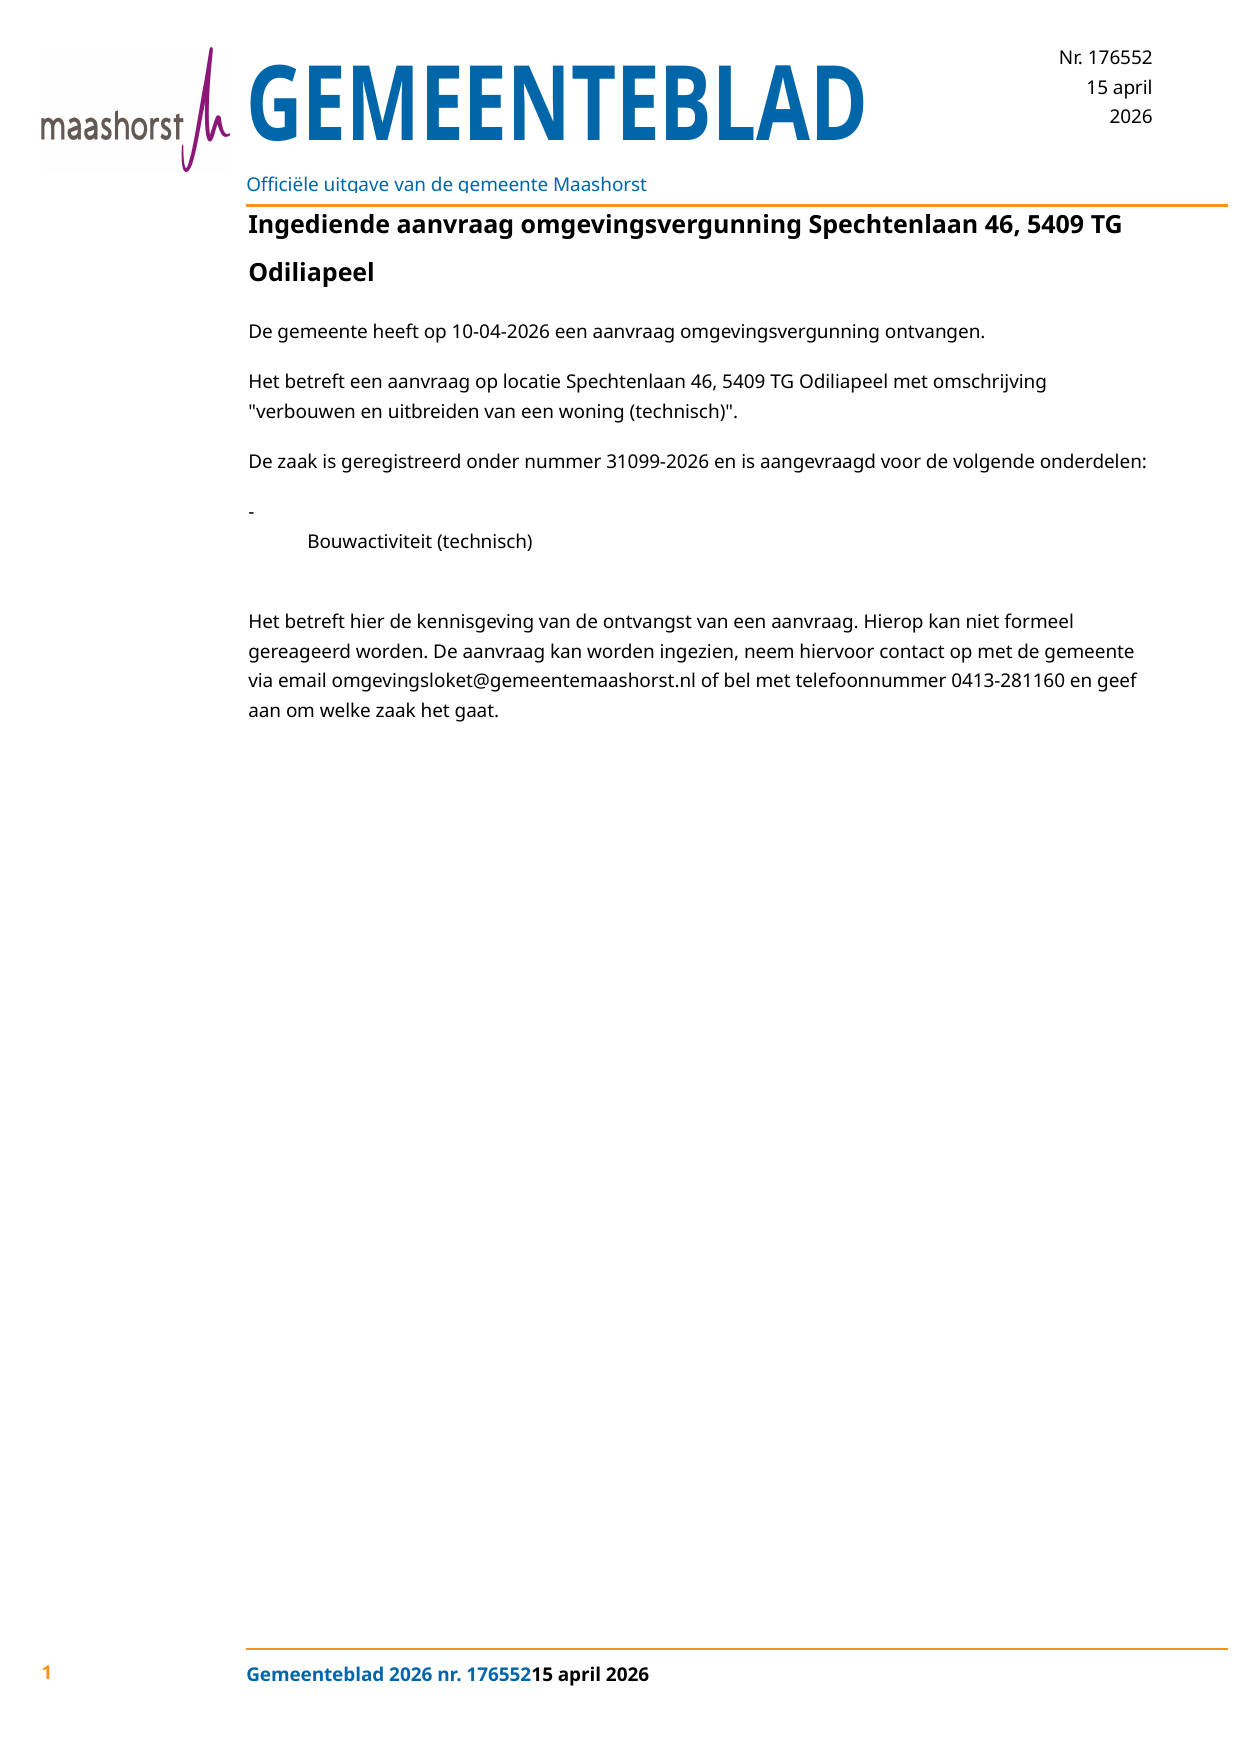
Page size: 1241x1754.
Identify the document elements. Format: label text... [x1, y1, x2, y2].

list Bouwactiviteit (technisch) [248, 528, 1152, 554]
text Ingediende aanvraag omgevingsvergunning Spechtenlaan 46, 5409 TG Odiliapeel [248, 207, 1152, 288]
text De zaak is geregistreerd onder nummer 31099-2026 en is aangevraagd voor de volgende onderdelen: [248, 448, 1152, 474]
text Het betreft hier de kennisgeving van de ontvangst van een aanvraag. Hierop kan niet formeel gereageerd worden. De aanvraag kan worden ingezien, neem hiervoor contact op met de gemeente via email omgevingsloket@gemeentemaashorst.nl of bel met telefoonnummer 0413-281160 en geef aan om welke zaak het gaat. [248, 608, 1152, 723]
picture [41, 47, 231, 172]
text De gemeente heeft op 10-04-2026 een aanvraag omgevingsvergunning ontvangen. [248, 318, 1152, 344]
text Het betreft een aanvraag op locatie Spechtenlaan 46, 5409 TG Odiliapeel met omschrijving "verbouwen en uitbreiden van een woning (technisch)". [248, 368, 1152, 424]
